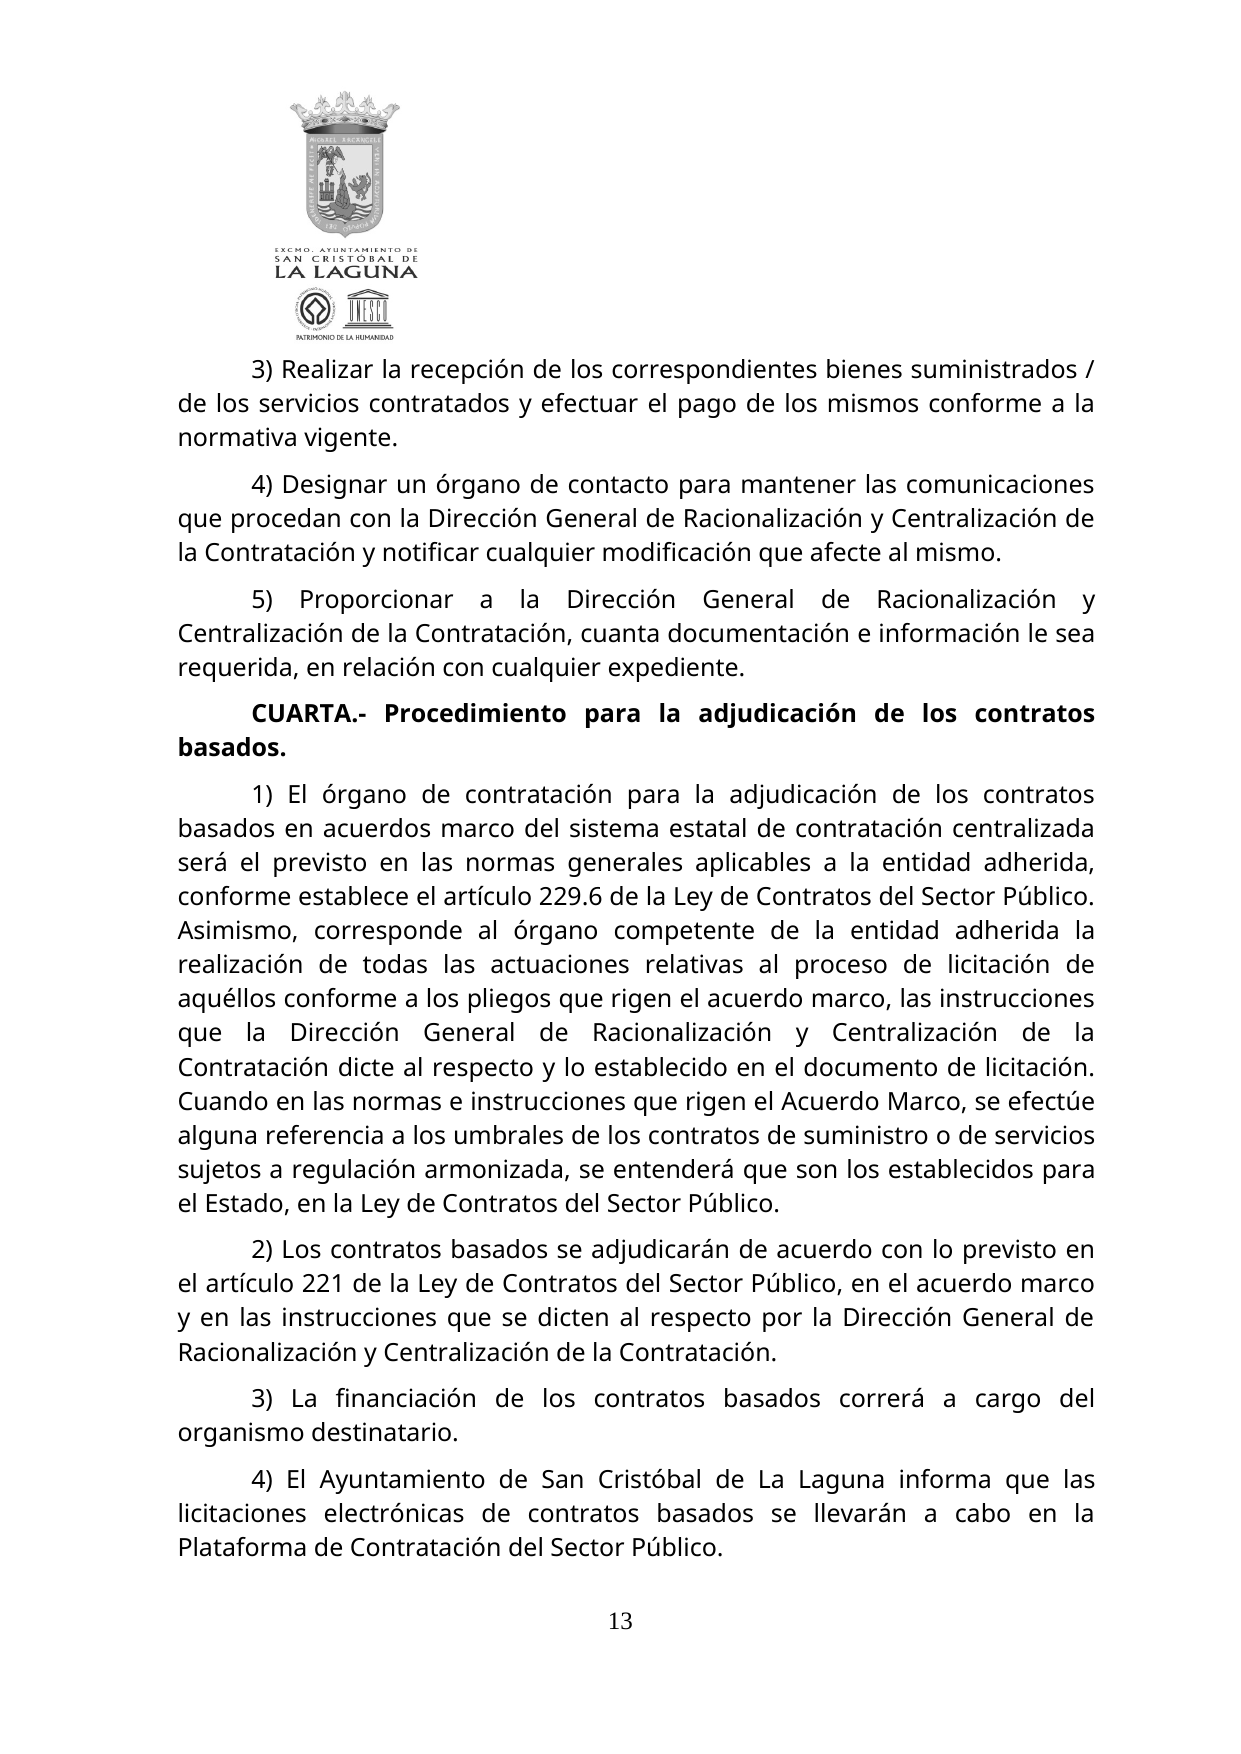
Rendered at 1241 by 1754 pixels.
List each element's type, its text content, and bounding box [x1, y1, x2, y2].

text 2) Los contratos basados se adjudicarán de acuerdo con lo previsto en el artículo 221 de la Ley de Contratos del Sector Público, en el acuerdo marco y en las instrucciones que se dicten al respecto por la Dirección General de Racionalización y Centralización de la Contratación. [177, 1232, 1096, 1368]
text 4) Designar un órgano de contacto para mantener las comunicaciones que procedan con la Dirección General de Racionalización y Centralización de la Contratación y notificar cualquier modificación que afecte al mismo. [177, 467, 1096, 569]
text CUARTA.- Procedimiento para la adjudicación de los contratos basados. [177, 696, 1096, 764]
text 3) La financiación de los contratos basados correrá a cargo del organismo destinatario. [177, 1381, 1096, 1449]
text 4) El Ayuntamiento de San Cristóbal de La Laguna informa que las licitaciones electrónicas de contratos basados se llevarán a cabo en la Plataforma de Contratación del Sector Público. [177, 1461, 1096, 1563]
text 5) Proporcionar a la Dirección General de Racionalización y Centralización de la Contratación, cuanta documentación e información le sea requerida, en relación con cualquier expediente. [177, 581, 1096, 683]
text 3) Realizar la recepción de los correspondientes bienes suministrados / de los servicios contratados y efectuar el pago de los mismos conforme a la normativa vigente. [177, 352, 1096, 454]
text 1) El órgano de contratación para la adjudicación de los contratos basados en acuerdos marco del sistema estatal de contratación centralizada será el previsto en las normas generales aplicables a la entidad adherida, conforme establece el artículo 229.6 de la Ley de Contratos del Sector Público. Asimismo, corresponde al órgano competente de la entidad adherida la realización de todas las actuaciones relativas al proceso de licitación de aquéllos conforme a los pliegos que rigen el acuerdo marco, las instrucciones que la Dirección General de Racionalización y Centralización de la Contratación dicte al respecto y lo establecido en el documento de licitación. Cuando en las normas e instrucciones que rigen el Acuerdo Marco, se efectúe alguna referencia a los umbrales de los contratos de suministro o de servicios sujetos a regulación armonizada, se entenderá que son los establecidos para el Estado, en la Ley de Contratos del Sector Público. [177, 777, 1096, 1219]
